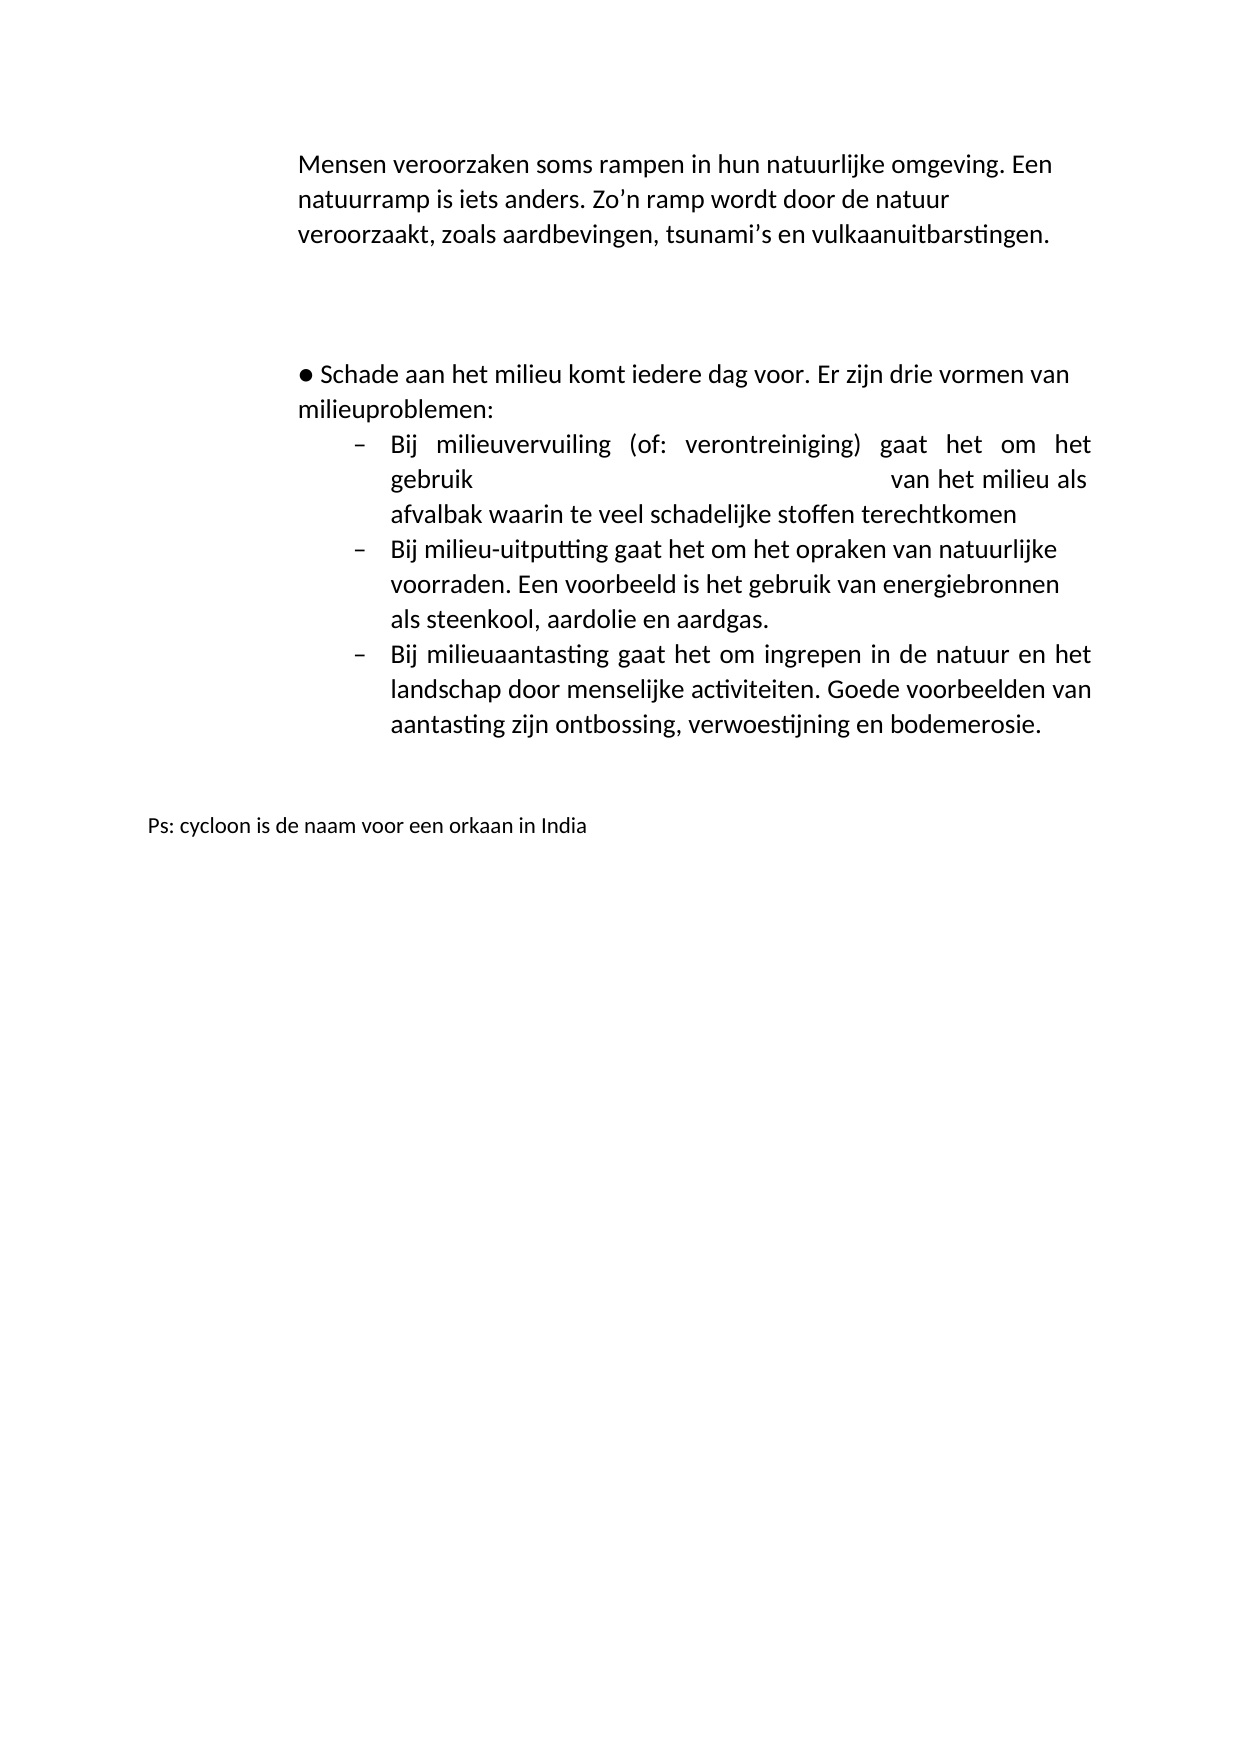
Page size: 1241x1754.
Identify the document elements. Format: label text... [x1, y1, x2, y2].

list Mensen veroorzaken soms rampen in hun natuurlijke omgeving. Een natuurramp is iets anders. Zo’n ramp wordt door de natuur veroorzaakt, zoals aardbevingen, tsunami’s en vulkaanuitbarstingen. [298, 148, 1093, 251]
list Bij milieu-uitputting gaat het om het opraken van natuurlijke voorraden. Een voorbeeld is het gebruik van energiebronnen als steenkool, aardolie en aardgas. [353, 533, 1093, 636]
text Ps: cycloon is de naam voor een orkaan in India [148, 811, 1093, 839]
list Bij milieuaantasting gaat het om ingrepen in de natuur en het landschap door menselijke activiteiten. Goede voorbeelden van aantasting zijn ontbossing, verwoestijning en bodemerosie. [353, 638, 1093, 741]
list ● Schade aan het milieu komt iedere dag voor. Er zijn drie vormen van milieuproblemen: [298, 358, 1093, 426]
list Bij milieuvervuiling (of: verontreiniging) gaat het om het gebruik van het milieu als afvalbak waarin te veel schadelijke stoffen terechtkomen [353, 428, 1093, 531]
